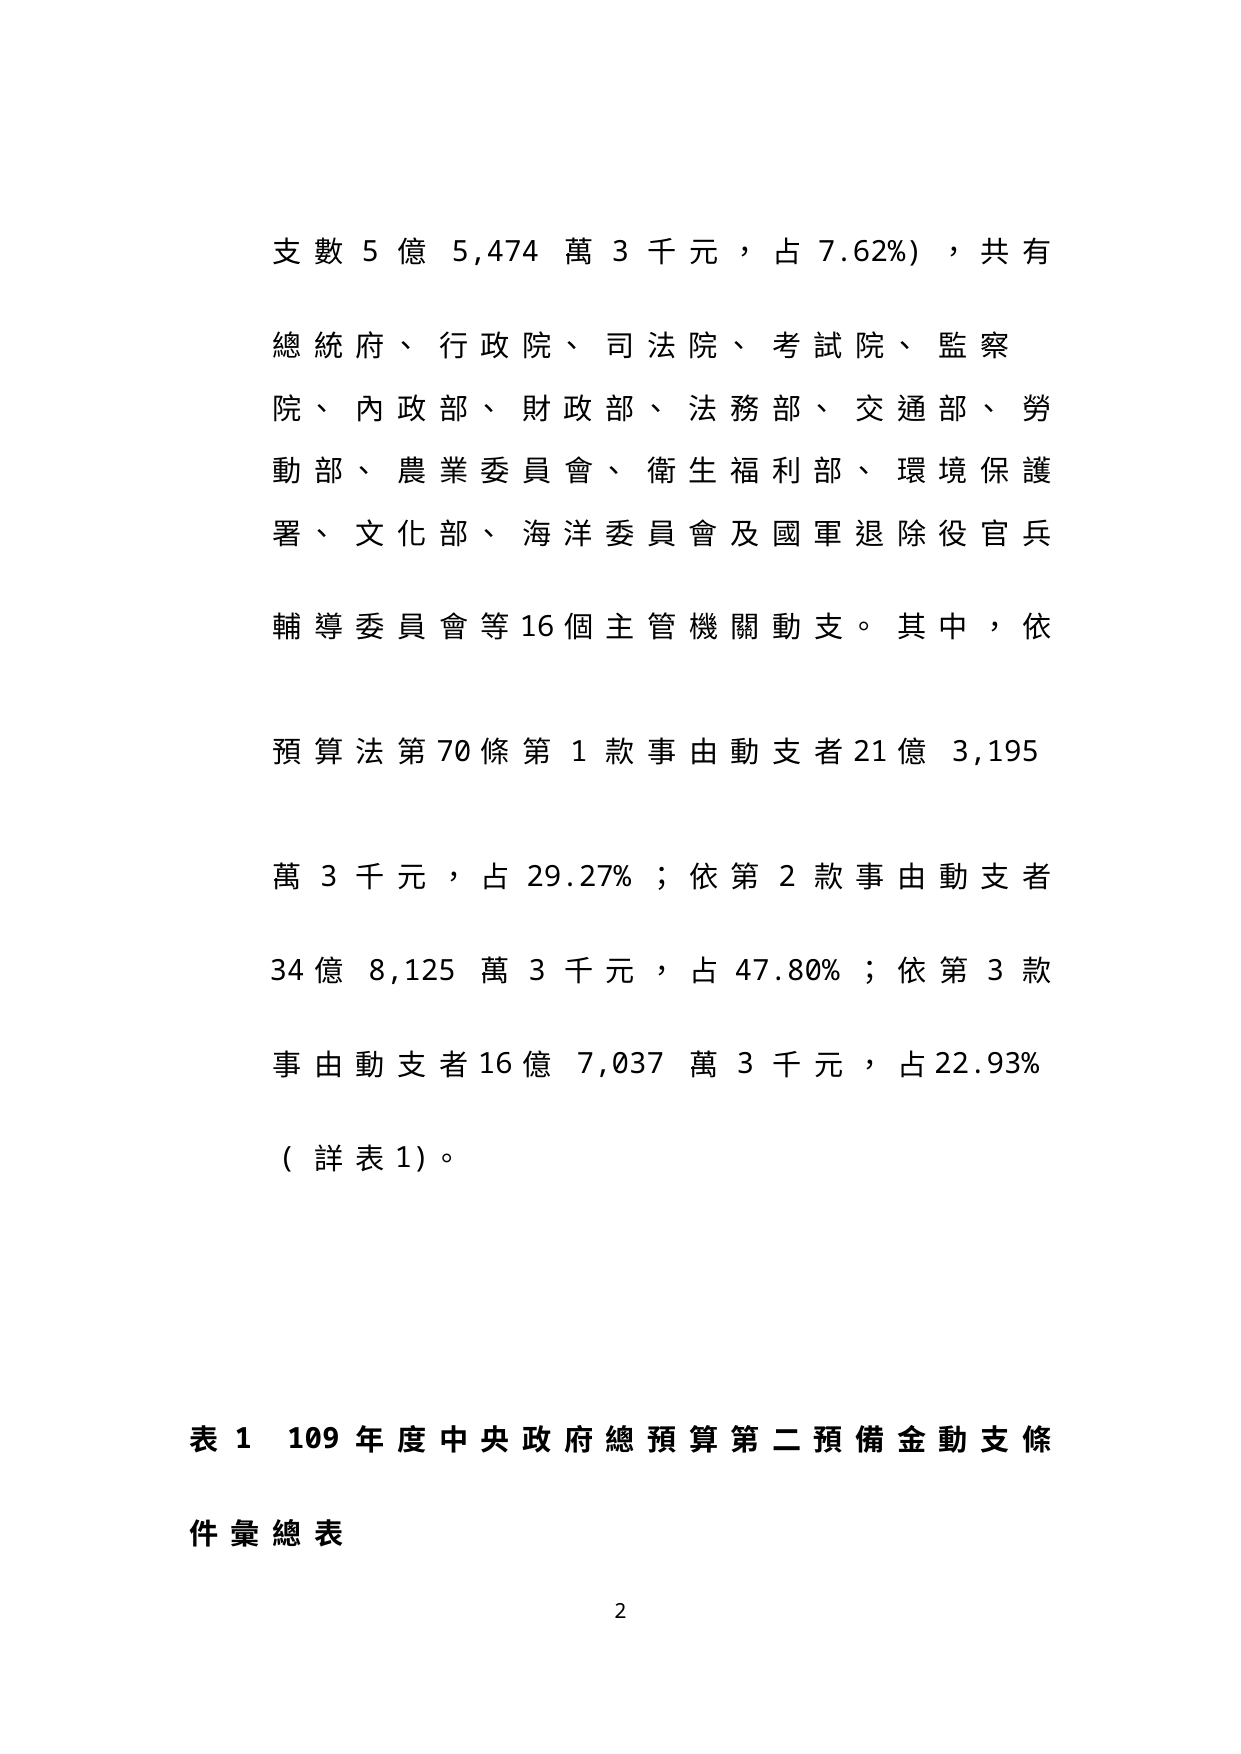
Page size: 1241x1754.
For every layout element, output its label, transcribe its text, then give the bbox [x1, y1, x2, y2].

text 表1 109年度中央政府總預算第二預備金動支條件彙總表 [183, 1365, 1058, 1552]
text 支數5億5,474萬3千元，占7.62%)，共有總統府、行政院、司法院、考試院、監察院、內政部、財政部、法務部、交通部、勞動部、農業委員會、衛生福利部、環境保護署、文化部、海洋委員會及國軍退除役官兵輔導委員會等16個主管機關動支。其中，依預算法第70條第1款事由動支者21億3,195萬3千元，占29.27%；依第2款事由動支者34億8,125萬3千元，占47.80%；依第3款事由動支者16億7,037萬3千元，占22.93%(詳表1)。 [242, 177, 1058, 1177]
